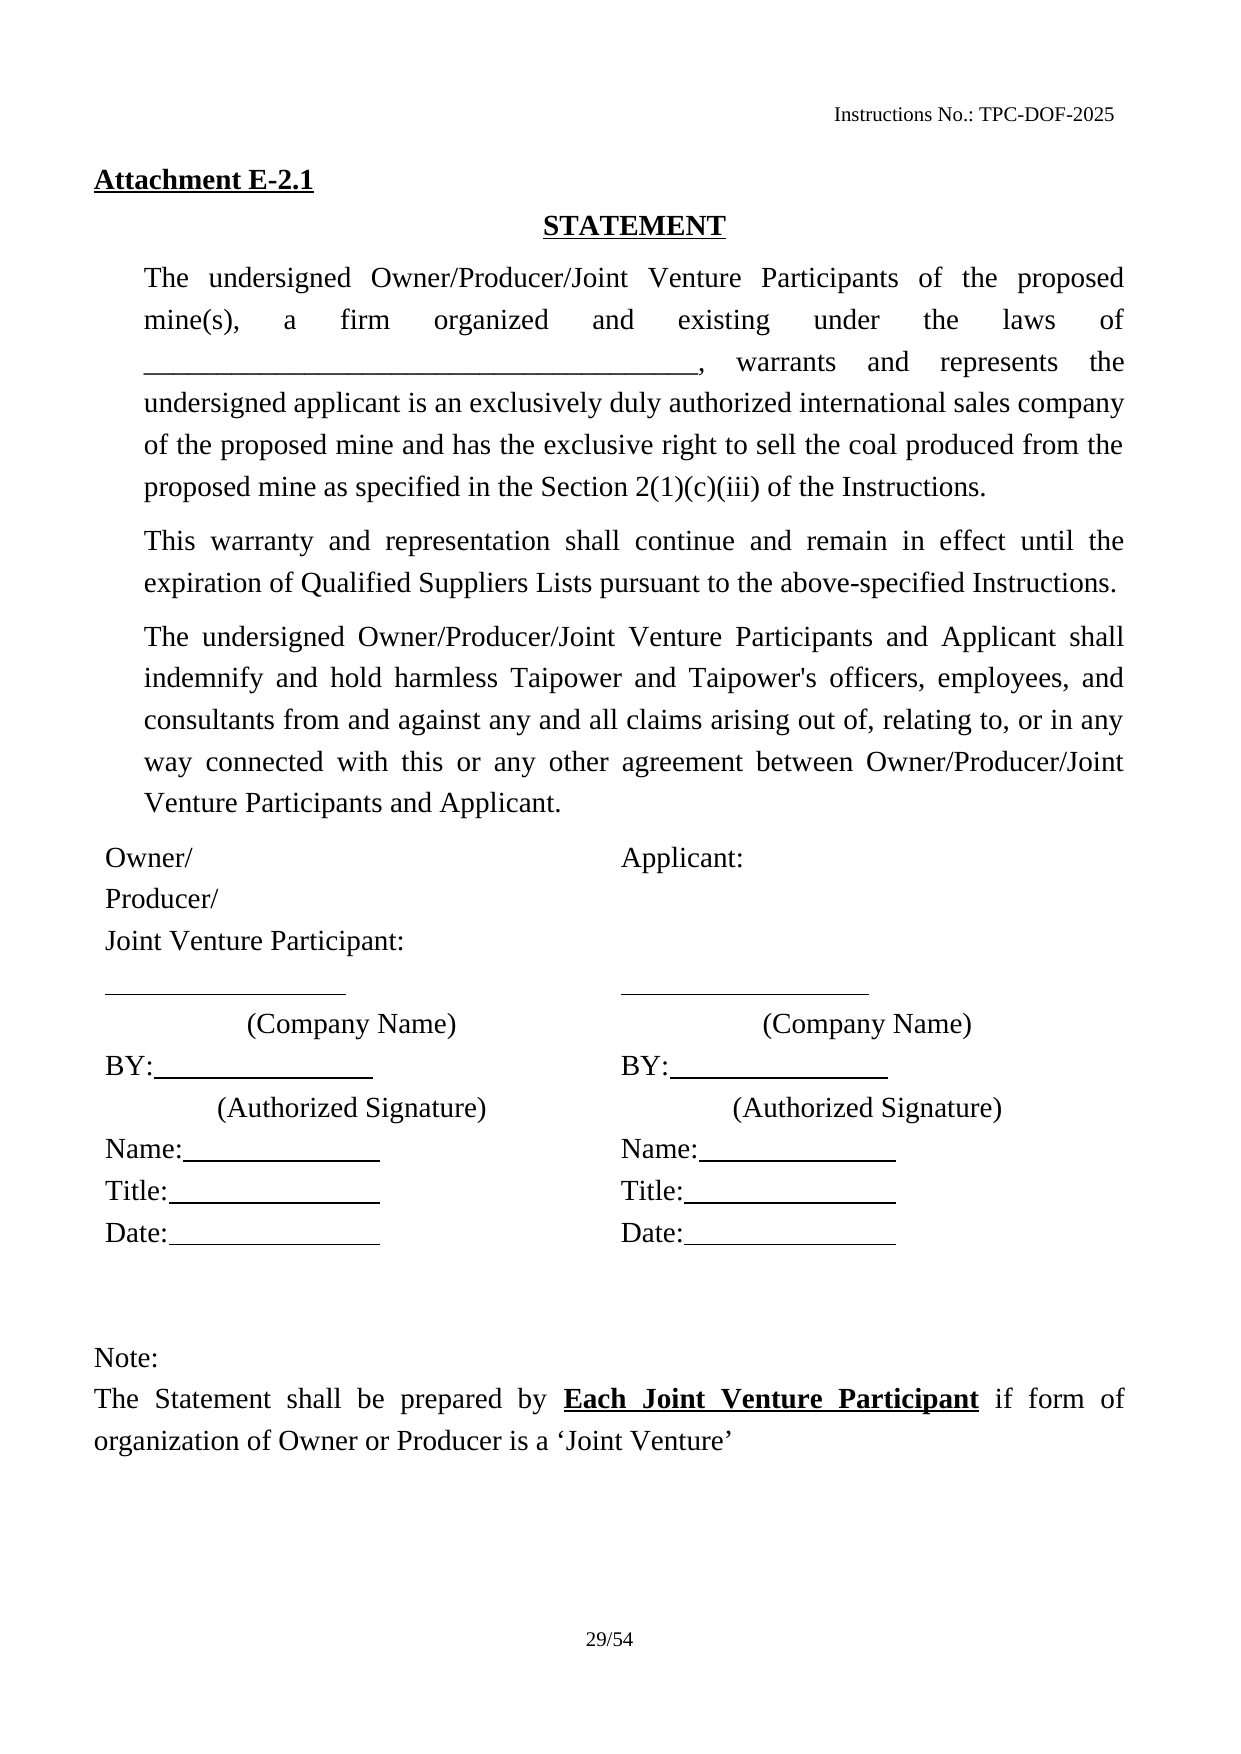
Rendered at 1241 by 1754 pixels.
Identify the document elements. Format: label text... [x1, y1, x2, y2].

text The Statement shall be prepared by Each Joint Venture Participant if form of organization of Owner or Producer is a ‘Joint Venture’ [94, 1375, 1125, 1459]
table_cell [609, 959, 1125, 1000]
table_cell Name: [94, 1125, 609, 1167]
table_cell (Authorized Signature) [609, 1084, 1125, 1125]
table_cell BY: [609, 1042, 1125, 1084]
table_cell BY: [94, 1042, 609, 1084]
table_cell Title: [94, 1167, 609, 1209]
text The undersigned Owner/Producer/Joint Venture Participants and Applicant shall indemnify and hold harmless Taipower and Taipower's officers, employees, and consultants from and against any and all claims arising out of, relating to, or in any way connected with this or any other agreement between Owner/Producer/Joint Venture Participants and Applicant. [144, 613, 1125, 821]
text Note: [93, 1334, 1125, 1375]
table_cell Date: [609, 1209, 1125, 1250]
table_cell Name: [609, 1125, 1125, 1167]
text The undersigned Owner/Producer/Joint Venture Participants of the proposed mine(s), a firm organized and existing under the laws of ______________________________________, warrants and represents the undersigned applicant is an exclusively duly authorized international sales company of the proposed mine and has the exclusive right to sell the coal produced from the proposed mine as specified in the Section 2(1)(c)(iii) of the Instructions. [144, 254, 1125, 504]
table_cell (Company Name) [609, 1000, 1125, 1042]
table_header Owner/ Producer/ Joint Venture Participant: [94, 834, 609, 959]
text This warranty and representation shall continue and remain in effect until the expiration of Qualified Suppliers Lists pursuant to the above-specified Instructions. [144, 517, 1125, 600]
text STATEMENT [144, 208, 1125, 242]
table_cell (Company Name) [94, 1000, 609, 1042]
text Attachment E-2.1 [94, 162, 1125, 196]
table_cell Title: [609, 1167, 1125, 1209]
table_cell [94, 959, 609, 1000]
table_cell Date: [94, 1209, 609, 1250]
table_header Applicant: [609, 834, 1125, 959]
table_cell (Authorized Signature) [94, 1084, 609, 1125]
